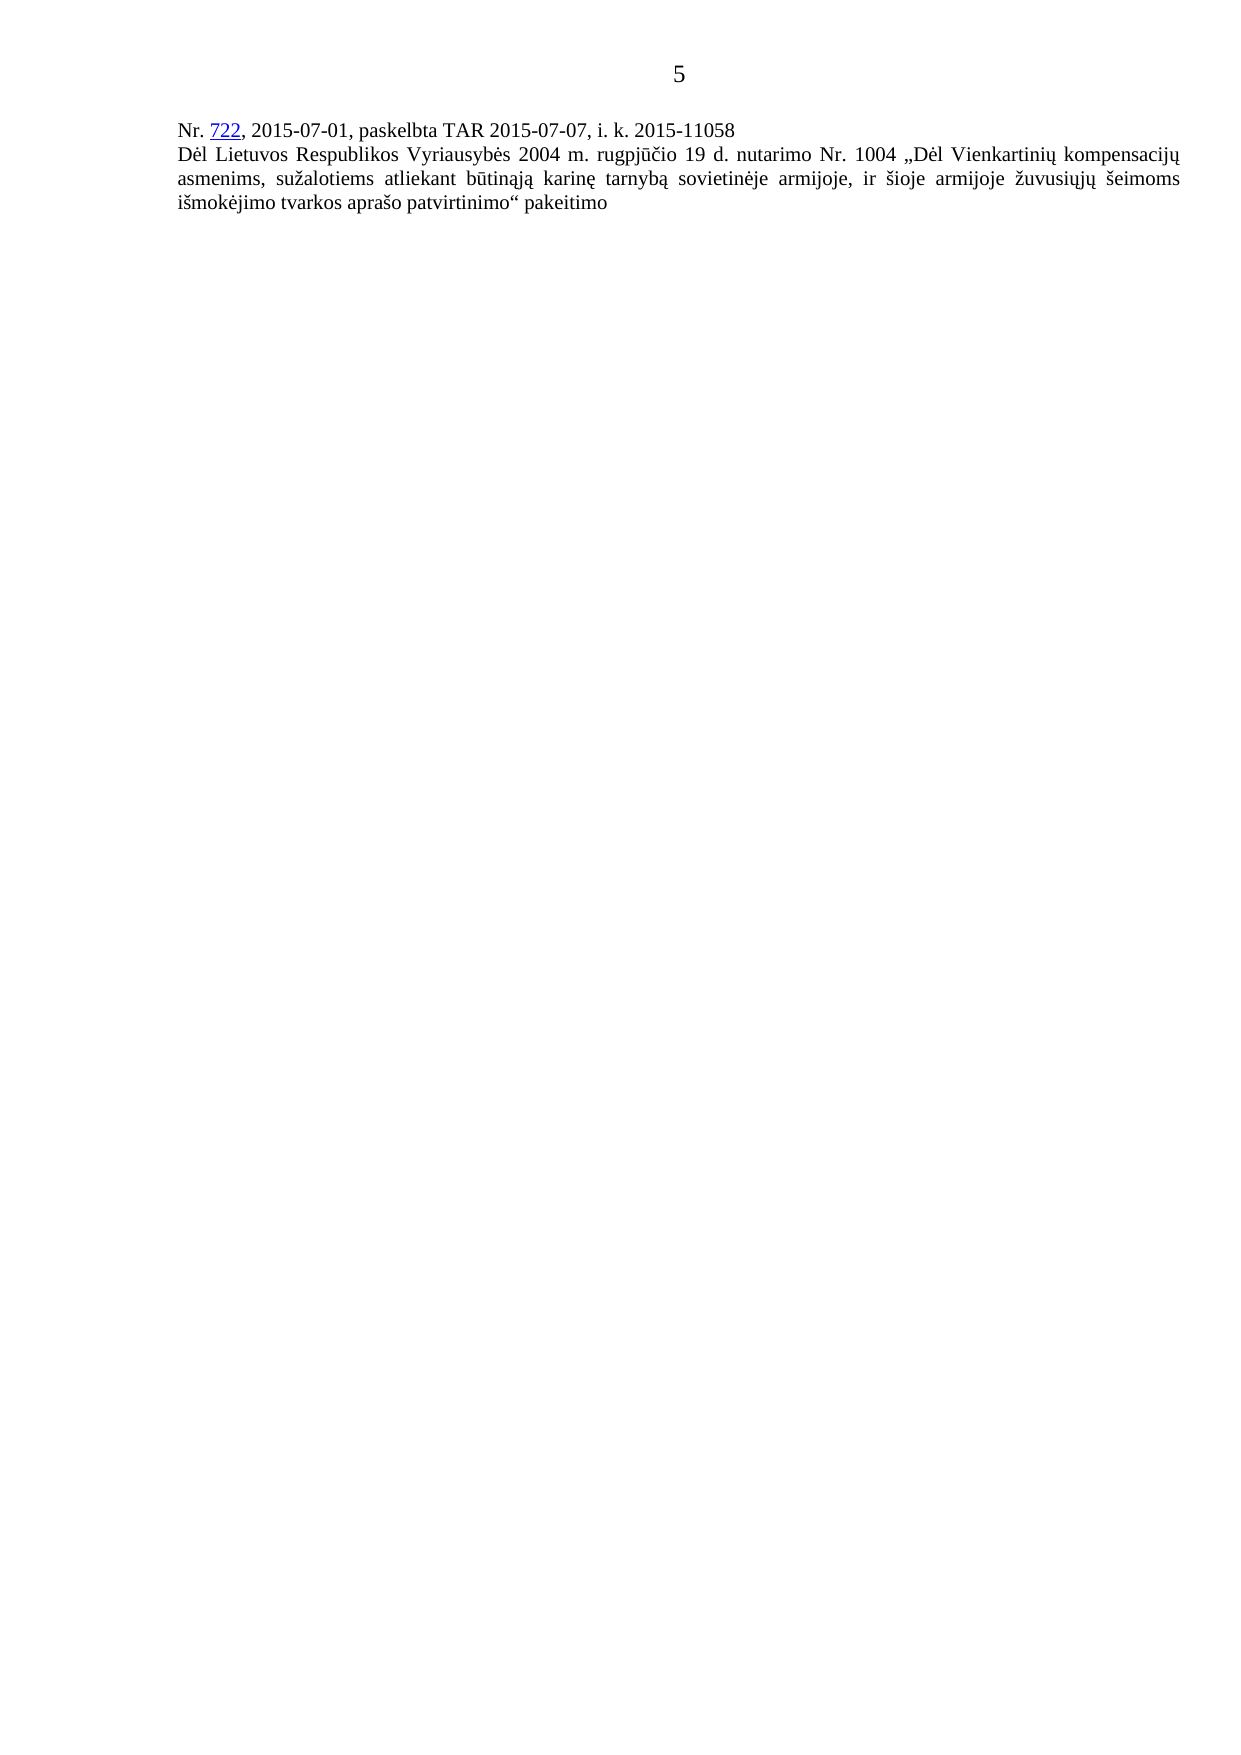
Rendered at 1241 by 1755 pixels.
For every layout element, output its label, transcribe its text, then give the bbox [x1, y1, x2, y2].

text Dėl Lietuvos Respublikos Vyriausybės 2004 m. rugpjūčio 19 d. nutarimo Nr. 1004 „Dėl Vienkartinių kompensacijų asmenims, sužalotiems atliekant būtinąją karinę tarnybą sovietinėje armijoje, ir šioje armijoje žuvusiųjų šeimoms išmokėjimo tvarkos aprašo patvirtinimo“ pakeitimo [177, 142, 1181, 214]
text Nr. 722, 2015-07-01, paskelbta TAR 2015-07-07, i. k. 2015-11058 [177, 118, 1181, 142]
